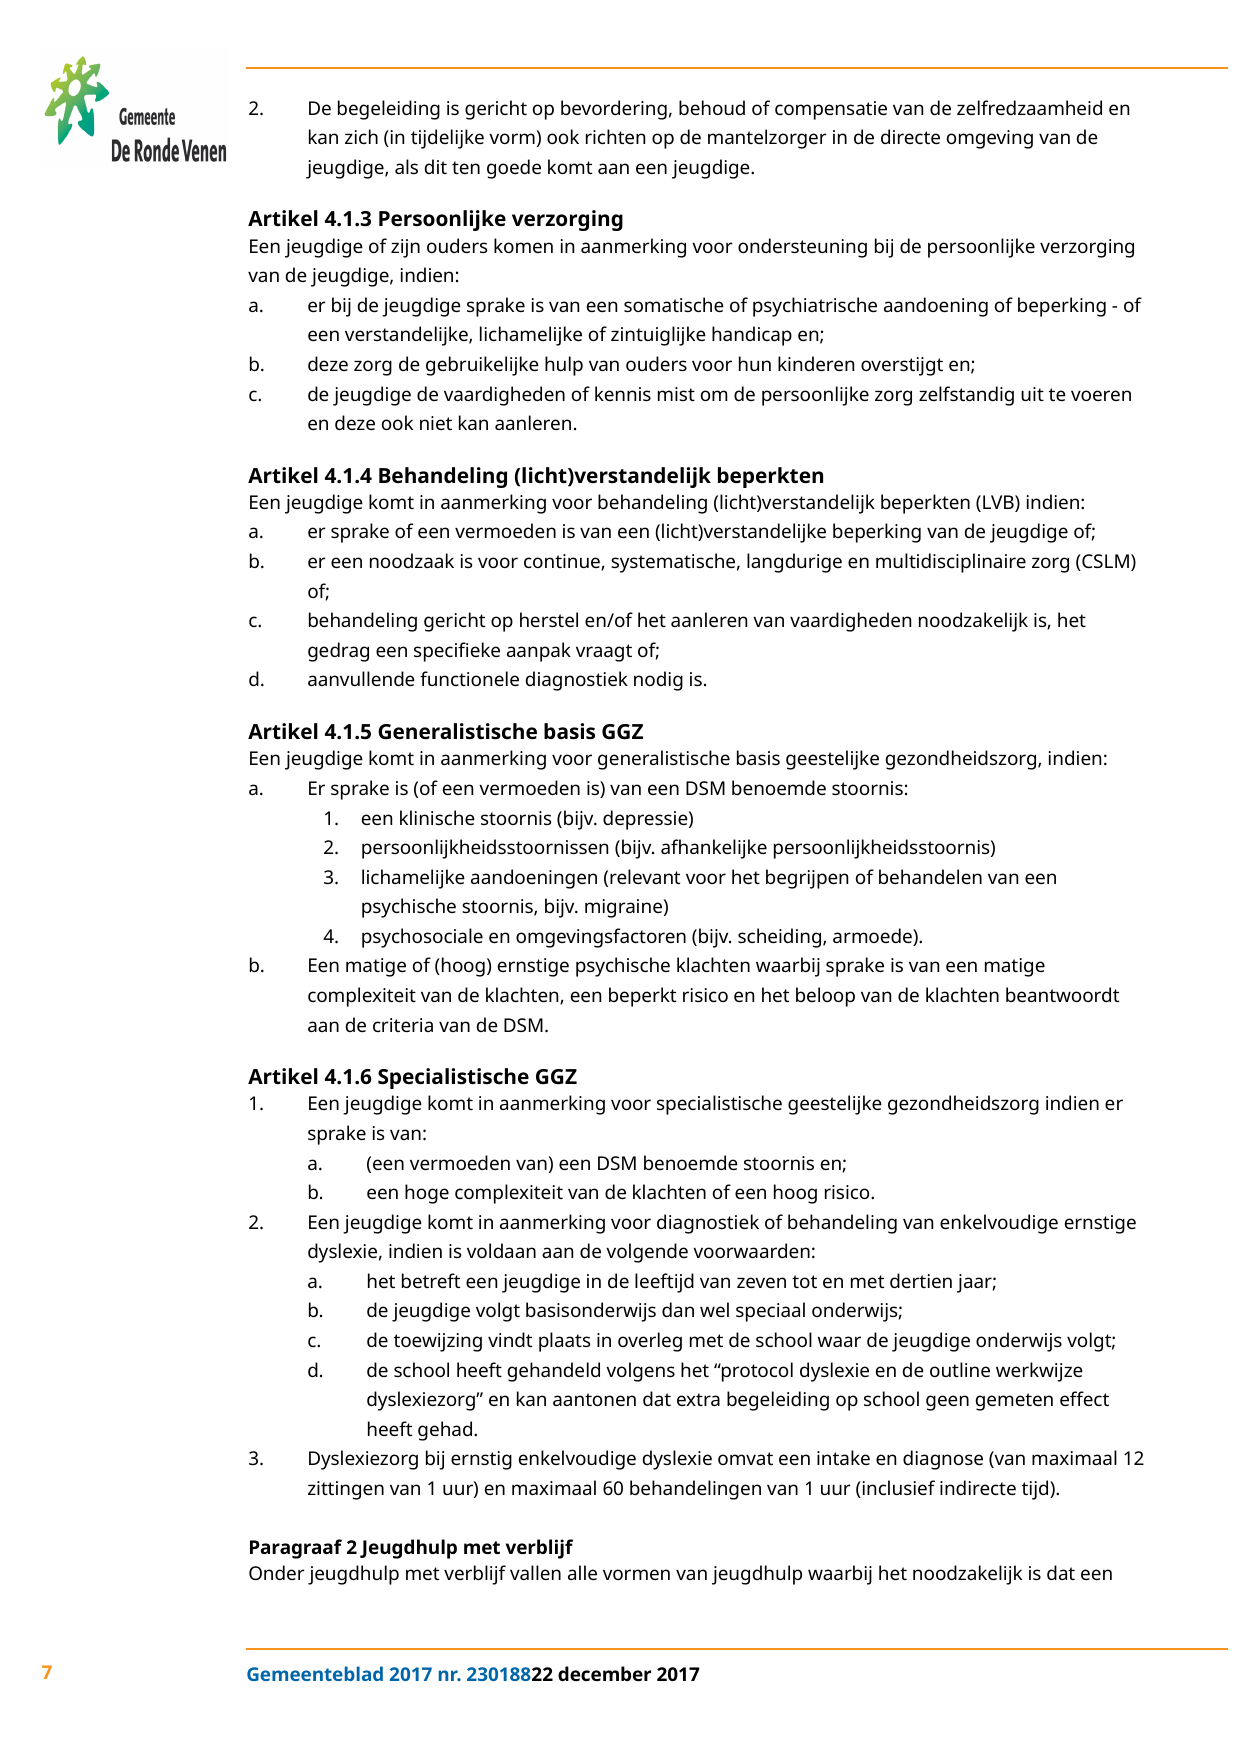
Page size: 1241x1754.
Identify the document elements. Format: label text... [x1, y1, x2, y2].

text Een jeugdige komt in aanmerking voor behandeling (licht)verstandelijk beperkten (LVB) indien: [248, 489, 1152, 515]
list een klinische stoornis (bijv. depressie) [323, 805, 1152, 830]
picture [41, 47, 231, 172]
text Paragraaf 2 Jeugdhulp met verblijf [248, 1534, 1152, 1560]
text Een jeugdige of zijn ouders komen in aanmerking voor ondersteuning bij de persoonlijke verzorging van de jeugdige, indien: [248, 233, 1152, 288]
text Artikel 4.1.3 Persoonlijke verzorging [248, 204, 1152, 233]
list Een jeugdige komt in aanmerking voor diagnostiek of behandeling van enkelvoudige ernstige dyslexie, indien is voldaan aan de volgende voorwaarden: [248, 1209, 1152, 1264]
list de jeugdige de vaardigheden of kennis mist om de persoonlijke zorg zelfstandig uit te voeren en deze ook niet kan aanleren. [248, 381, 1152, 436]
list de school heeft gehandeld volgens het “protocol dyslexie en de outline werkwijze dyslexiezorg” en kan aantonen dat extra begeleiding op school geen gemeten effect heeft gehad. [307, 1357, 1152, 1442]
list lichamelijke aandoeningen (relevant voor het begrijpen of behandelen van een psychische stoornis, bijv. migraine) [323, 864, 1152, 919]
text Artikel 4.1.6 Specialistische GGZ [248, 1062, 1152, 1091]
list het betreft een jeugdige in de leeftijd van zeven tot en met dertien jaar; [307, 1268, 1152, 1294]
list behandeling gericht op herstel en/of het aanleren van vaardigheden noodzakelijk is, het gedrag een specifieke aanpak vraagt of; [248, 607, 1152, 663]
list de toewijzing vindt plaats in overleg met de school waar de jeugdige onderwijs volgt; [307, 1327, 1152, 1353]
list er sprake of een vermoeden is van een (licht)verstandelijke beperking van de jeugdige of; [248, 519, 1152, 544]
list Een jeugdige komt in aanmerking voor specialistische geestelijke gezondheidszorg indien er sprake is van: [248, 1091, 1152, 1146]
list er een noodzaak is voor continue, systematische, langdurige en multidisciplinaire zorg (CSLM) of; [248, 548, 1152, 604]
list persoonlijkheidsstoornissen (bijv. afhankelijke persoonlijkheidsstoornis) [323, 834, 1152, 860]
list een hoge complexiteit van de klachten of een hoog risico. [307, 1179, 1152, 1205]
list (een vermoeden van) een DSM benoemde stoornis en; [307, 1150, 1152, 1176]
list psychosociale en omgevingsfactoren (bijv. scheiding, armoede). [323, 923, 1152, 949]
text Een jeugdige komt in aanmerking voor generalistische basis geestelijke gezondheidszorg, indien: [248, 746, 1152, 771]
text Artikel 4.1.4 Behandeling (licht)verstandelijk beperkten [248, 461, 1152, 489]
list Er sprake is (of een vermoeden is) van een DSM benoemde stoornis: [248, 775, 1152, 801]
list deze zorg de gebruikelijke hulp van ouders voor hun kinderen overstijgt en; [248, 351, 1152, 377]
list De begeleiding is gericht op bevordering, behoud of compensatie van de zelfredzaamheid en kan zich (in tijdelijke vorm) ook richten op de mantelzorger in de directe omgeving van de jeugdige, als dit ten goede komt aan een jeugdige. [248, 95, 1152, 180]
list Dyslexiezorg bij ernstig enkelvoudige dyslexie omvat een intake en diagnose (van maximaal 12 zittingen van 1 uur) en maximaal 60 behandelingen van 1 uur (inclusief indirecte tijd). [248, 1446, 1152, 1501]
list de jeugdige volgt basisonderwijs dan wel speciaal onderwijs; [307, 1298, 1152, 1323]
text Onder jeugdhulp met verblijf vallen alle vormen van jeugdhulp waarbij het noodzakelijk is dat een [248, 1560, 1152, 1586]
list er bij de jeugdige sprake is van een somatische of psychiatrische aandoening of beperking - of een verstandelijke, lichamelijke of zintuiglijke handicap en; [248, 292, 1152, 347]
text Artikel 4.1.5 Generalistische basis GGZ [248, 717, 1152, 746]
list Een matige of (hoog) ernstige psychische klachten waarbij sprake is van een matige complexiteit van de klachten, een beperkt risico en het beloop van de klachten beantwoordt aan de criteria van de DSM. [248, 953, 1152, 1037]
list aanvullende functionele diagnostiek nodig is. [248, 667, 1152, 692]
